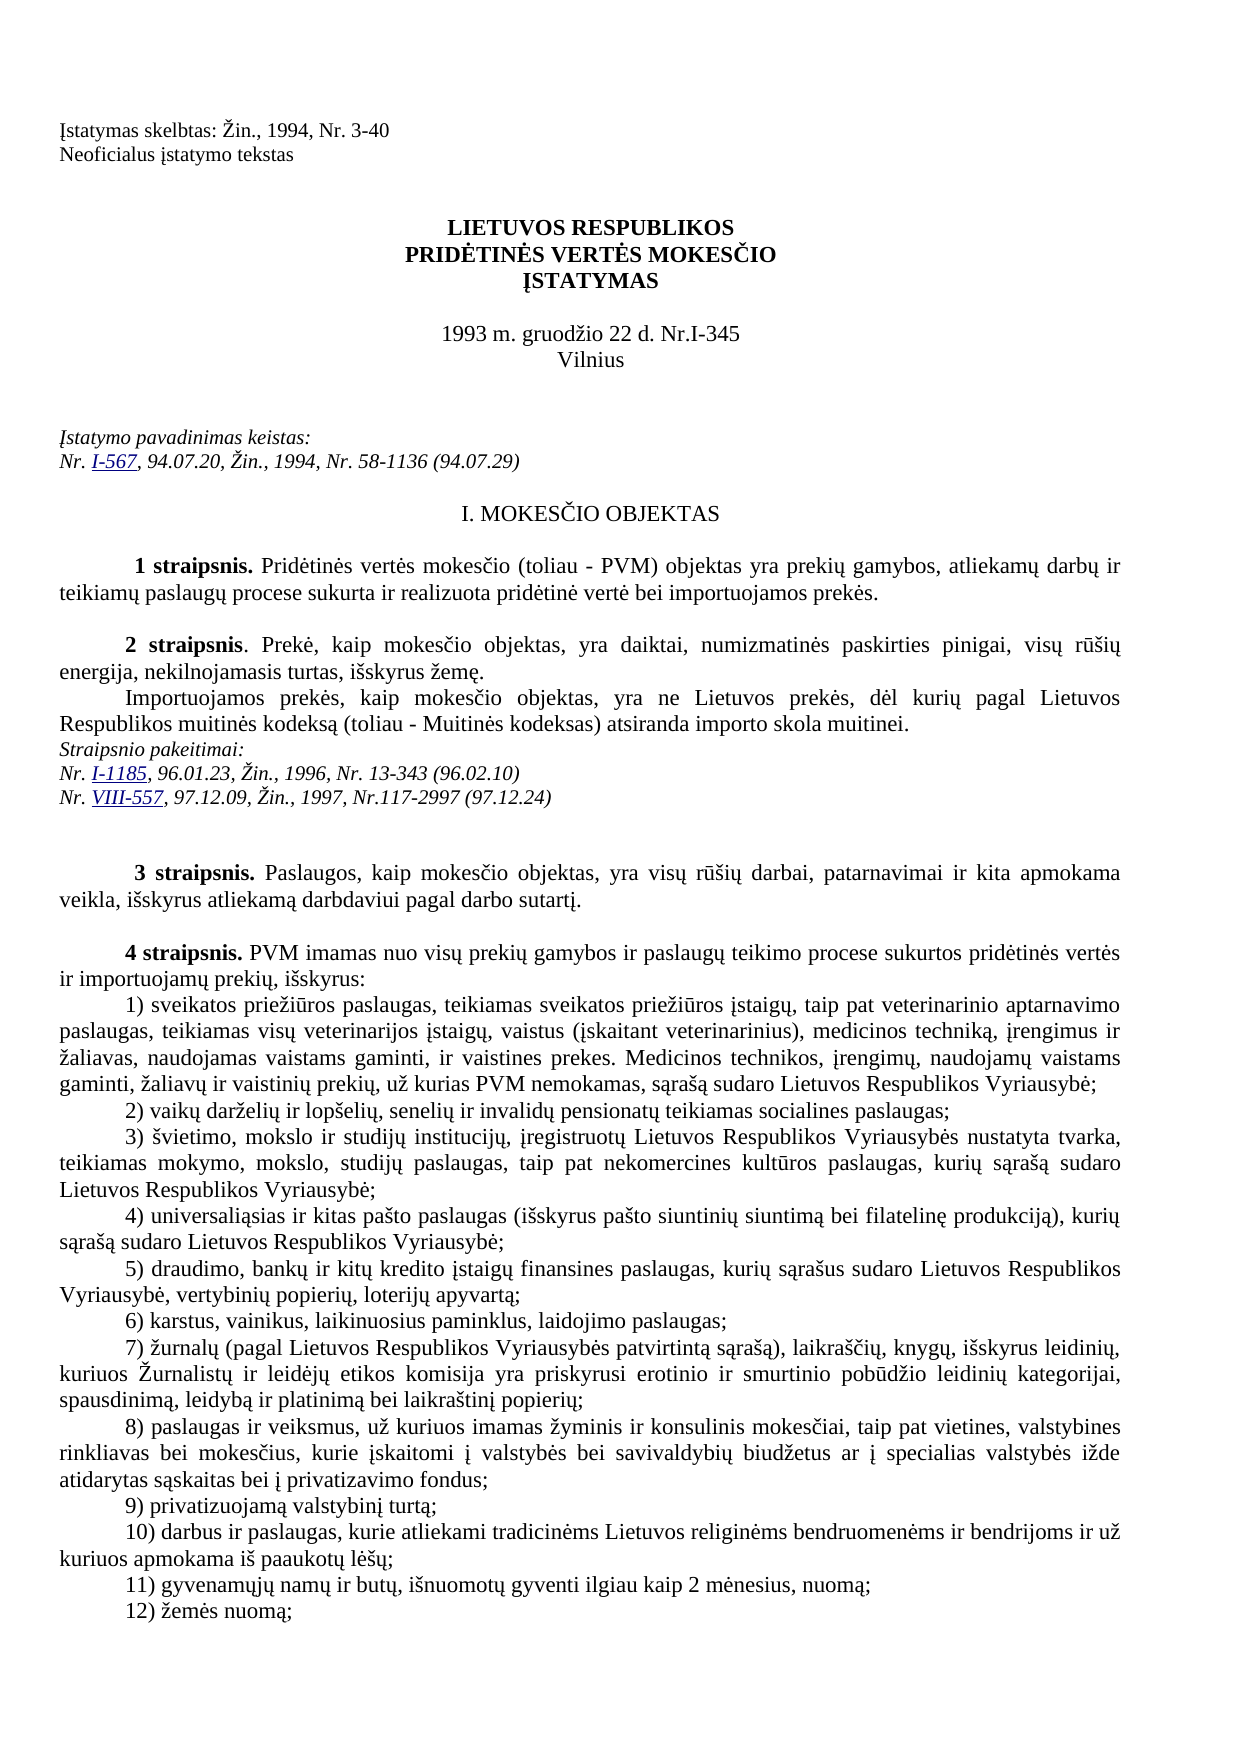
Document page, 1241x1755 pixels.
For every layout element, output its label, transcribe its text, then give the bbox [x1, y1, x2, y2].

text Įstatymo pavadinimas keistas: [59, 425, 1122, 449]
text 3) švietimo, mokslo ir studijų institucijų, įregistruotų Lietuvos Respublikos Vyriausybės nustatyta tvarka, teikiamas mokymo, mokslo, studijų paslaugas, taip pat nekomercines kultūros paslaugas, kurių sąrašą sudaro Lietuvos Respublikos Vyriausybė; [59, 1123, 1122, 1202]
text 12) žemės nuomą; [59, 1597, 1122, 1624]
text Įstatymas skelbtas: Žin., 1994, Nr. 3-40 [59, 118, 1122, 142]
text I. MOKESČIO OBJEKTAS [59, 500, 1122, 526]
text LIETUVOS RESPUBLIKOS [59, 214, 1122, 241]
text 6) karstus, vainikus, laikinuosius paminklus, laidojimo paslaugas; [59, 1307, 1122, 1334]
text 9) privatizuojamą valstybinį turtą; [59, 1492, 1122, 1518]
text 1993 m. gruodžio 22 d. Nr.I-345 [59, 320, 1122, 346]
text 2) vaikų darželių ir lopšelių, senelių ir invalidų pensionatų teikiamas socialines paslaugas; [59, 1097, 1122, 1123]
text 1 straipsnis. Pridėtinės vertės mokesčio (toliau - PVM) objektas yra prekių gamybos, atliekamų darbų ir teikiamų paslaugų procese sukurta ir realizuota pridėtinė vertė bei importuojamos prekės. [59, 552, 1122, 605]
text 4 straipsnis. PVM imamas nuo visų prekių gamybos ir paslaugų teikimo procese sukurtos pridėtinės vertės ir importuojamų prekių, išskyrus: [59, 938, 1122, 991]
text Straipsnio pakeitimai: [59, 737, 1122, 761]
text 10) darbus ir paslaugas, kurie atliekami tradicinėms Lietuvos religinėms bendruomenėms ir bendrijoms ir už kuriuos apmokama iš paaukotų lėšų; [59, 1518, 1122, 1571]
text 1) sveikatos priežiūros paslaugas, teikiamas sveikatos priežiūros įstaigų, taip pat veterinarinio aptarnavimo paslaugas, teikiamas visų veterinarijos įstaigų, vaistus (įskaitant veterinarinius), medicinos techniką, įrengimus ir žaliavas, naudojamas vaistams gaminti, ir vaistines prekes. Medicinos technikos, įrengimų, naudojamų vaistams gaminti, žaliavų ir vaistinių prekių, už kurias PVM nemokamas, sąrašą sudaro Lietuvos Respublikos Vyriausybė; [59, 991, 1122, 1097]
text Vilnius [59, 346, 1122, 372]
text Neoficialus įstatymo tekstas [59, 142, 1122, 166]
text 8) paslaugas ir veiksmus, už kuriuos imamas žyminis ir konsulinis mokesčiai, taip pat vietines, valstybines rinkliavas bei mokesčius, kurie įskaitomi į valstybės bei savivaldybių biudžetus ar į specialias valstybės ižde atidarytas sąskaitas bei į privatizavimo fondus; [59, 1413, 1122, 1492]
text 5) draudimo, bankų ir kitų kredito įstaigų finansines paslaugas, kurių sąrašus sudaro Lietuvos Respublikos Vyriausybė, vertybinių popierių, loterijų apyvartą; [59, 1255, 1122, 1307]
text Nr. I-1185, 96.01.23, Žin., 1996, Nr. 13-343 (96.02.10) [59, 761, 1122, 785]
text Importuojamos prekės, kaip mokesčio objektas, yra ne Lietuvos prekės, dėl kurių pagal Lietuvos Respublikos muitinės kodeksą (toliau - Muitinės kodeksas) atsiranda importo skola muitinei. [59, 684, 1122, 737]
text 3 straipsnis. Paslaugos, kaip mokesčio objektas, yra visų rūšių darbai, patarnavimai ir kita apmokama veikla, išskyrus atliekamą darbdaviui pagal darbo sutartį. [59, 859, 1122, 912]
text 7) žurnalų (pagal Lietuvos Respublikos Vyriausybės patvirtintą sąrašą), laikraščių, knygų, išskyrus leidinių, kuriuos Žurnalistų ir leidėjų etikos komisija yra priskyrusi erotinio ir smurtinio pobūdžio leidinių kategorijai, spausdinimą, leidybą ir platinimą bei laikraštinį popierių; [59, 1334, 1122, 1413]
text 11) gyvenamųjų namų ir butų, išnuomotų gyventi ilgiau kaip 2 mėnesius, nuomą; [59, 1571, 1122, 1597]
text Nr. VIII-557, 97.12.09, Žin., 1997, Nr.117-2997 (97.12.24) [59, 785, 1122, 809]
text 2 straipsnis. Prekė, kaip mokesčio objektas, yra daiktai, numizmatinės paskirties pinigai, visų rūšių energija, nekilnojamasis turtas, išskyrus žemę. [59, 631, 1122, 684]
text Nr. I-567, 94.07.20, Žin., 1994, Nr. 58-1136 (94.07.29) [59, 449, 1122, 473]
text 4) universaliąsias ir kitas pašto paslaugas (išskyrus pašto siuntinių siuntimą bei filatelinę produkciją), kurių sąrašą sudaro Lietuvos Respublikos Vyriausybė; [59, 1202, 1122, 1255]
text PRIDĖTINĖS VERTĖS MOKESČIO [59, 241, 1122, 267]
text ĮSTATYMAS [59, 267, 1122, 293]
